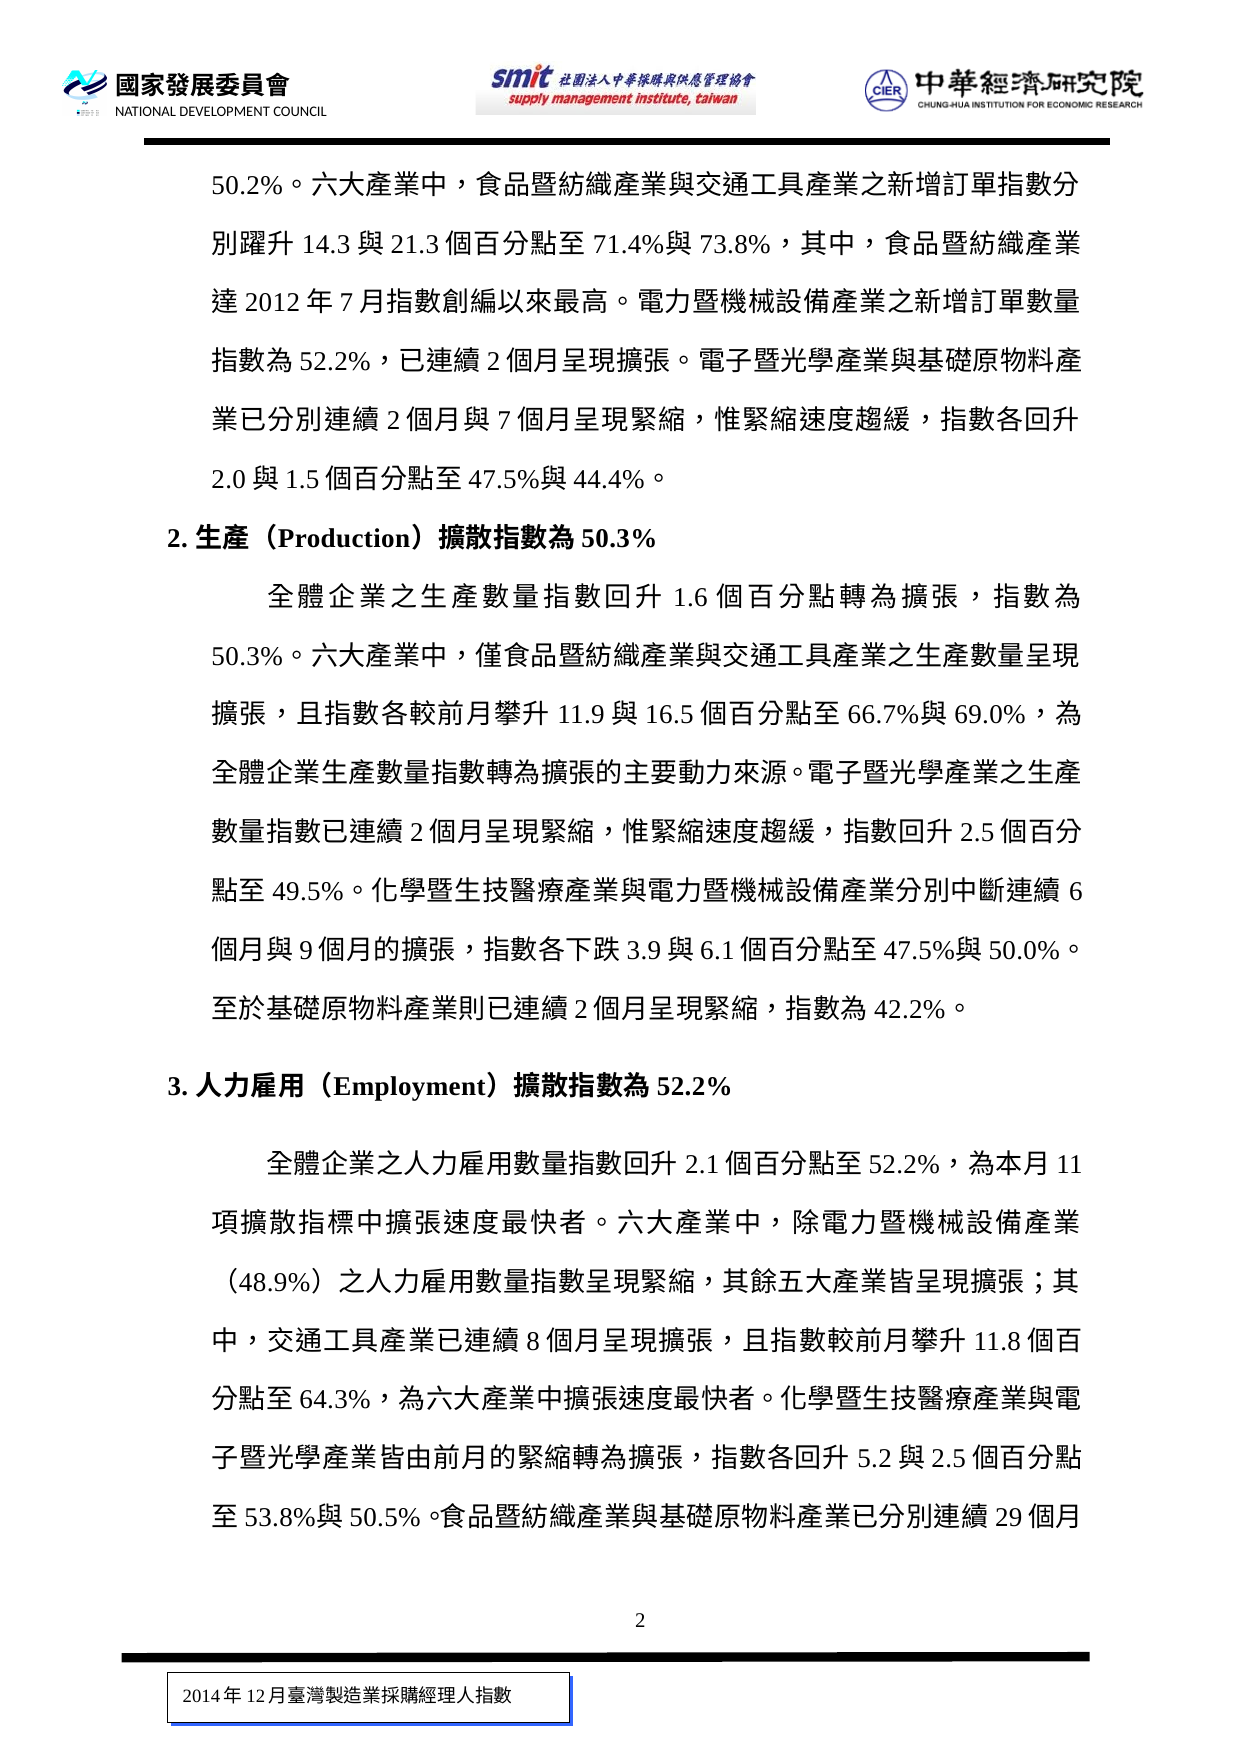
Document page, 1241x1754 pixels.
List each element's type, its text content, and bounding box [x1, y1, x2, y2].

text 3. 人力雇用（Employment）擴散指數為52.2% [167, 1064, 1083, 1103]
picture [850, 54, 1156, 128]
text 全體企業之人力雇用數量指數回升2.1個百分點至52.2%，為本月11項擴散指標中擴張速度最快者。六大產業中，除電力暨機械設備產業（48.9%）之人力雇用數量指數呈現緊縮，其餘五大產業皆呈現擴張；其中，交通工具產業已連續8個月呈現擴張，且指數較前月攀升11.8個百分點至64.3%，為六大產業中擴張速度最快者。化學暨生技醫療產業與電子暨光學產業皆由前月的緊縮轉為擴張，指數各回升5.2與2.5個百分點至53.8%與50.5%。食品暨紡織產業與基礎原物料產業已分別連續29個月 [211, 1142, 1083, 1534]
text 50.2%。六大產業中，食品暨紡織產業與交通工具產業之新增訂單指數分別躍升14.3與21.3個百分點至71.4%與73.8%，其中，食品暨紡織產業達2012年7月指數創編以來最高。電力暨機械設備產業之新增訂單數量指數為52.2%，已連續2個月呈現擴張。電子暨光學產業與基礎原物料產業已分別連續2個月與7個月呈現緊縮，惟緊縮速度趨緩，指數各回升2.0與1.5個百分點至47.5%與44.4%。 [211, 163, 1083, 496]
text 2. 生產（Production）擴散指數為50.3% [167, 516, 1083, 555]
picture [62, 70, 107, 116]
picture [475, 61, 756, 115]
text 全體企業之生產數量指數回升1.6個百分點轉為擴張，指數為50.3%。六大產業中，僅食品暨紡織產業與交通工具產業之生產數量呈現擴張，且指數各較前月攀升11.9與16.5個百分點至66.7%與69.0%，為全體企業生產數量指數轉為擴張的主要動力來源。電子暨光學產業之生產數量指數已連續2個月呈現緊縮，惟緊縮速度趨緩，指數回升2.5個百分點至49.5%。化學暨生技醫療產業與電力暨機械設備產業分別中斷連續6個月與9個月的擴張，指數各下跌3.9與6.1個百分點至47.5%與50.0%。至於基礎原物料產業則已連續2個月呈現緊縮，指數為42.2%。 [211, 575, 1083, 1026]
